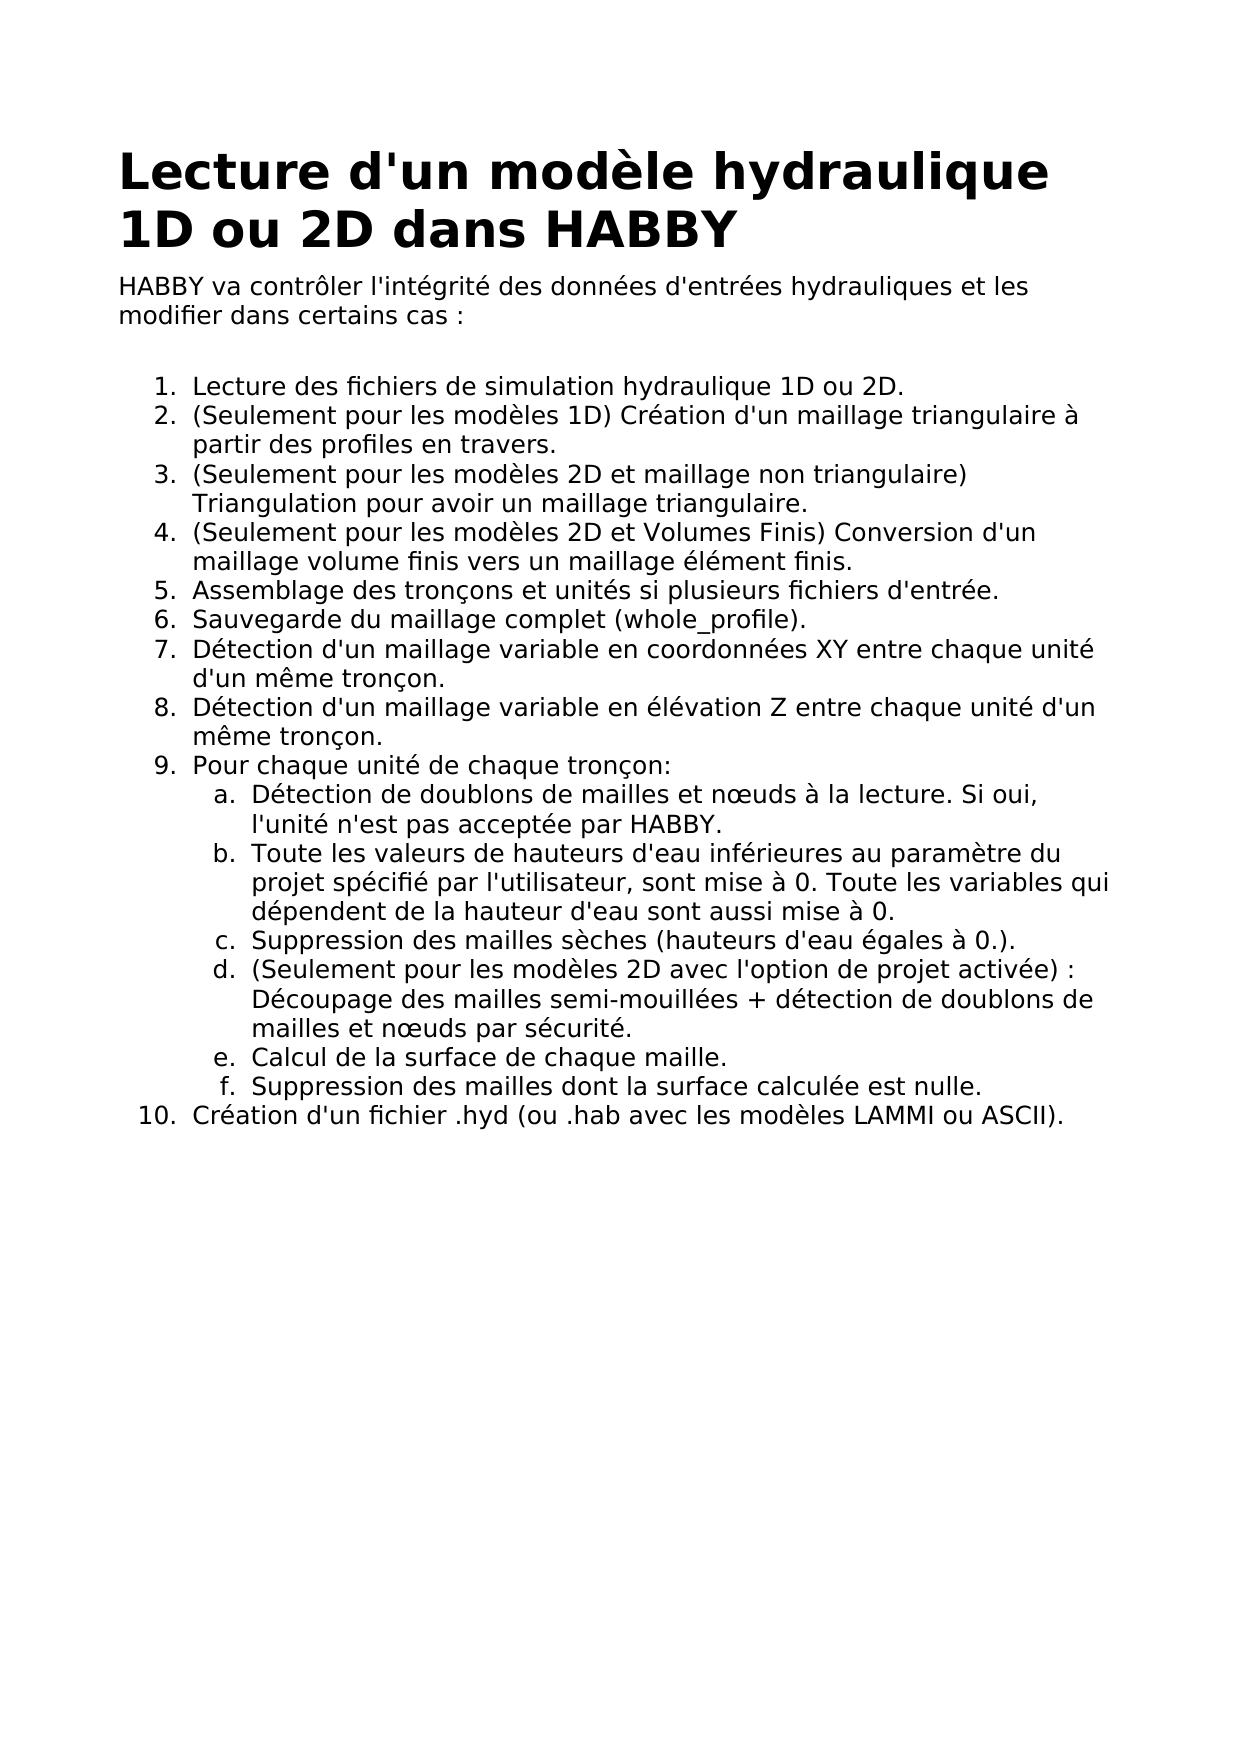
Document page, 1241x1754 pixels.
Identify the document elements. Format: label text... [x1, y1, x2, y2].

list Toute les valeurs de hauteurs d'eau inférieures au paramètre du projet spécifié par l'utilisateur, sont mise à 0. Toute les variables qui dépendent de la hauteur d'eau sont aussi mise à 0. [236, 839, 1122, 927]
list Sauvegarde du maillage complet (whole_profile). [177, 606, 1122, 635]
subtitle Lecture d'un modèle hydraulique 1D ou 2D dans HABBY [118, 143, 1122, 259]
list Création d'un fichier .hyd (ou .hab avec les modèles LAMMI ou ASCII). [177, 1102, 1122, 1131]
list Détection de doublons de mailles et nœuds à la lecture. Si oui, l'unité n'est pas acceptée par HABBY. [236, 781, 1122, 839]
list (Seulement pour les modèles 2D et maillage non triangulaire) Triangulation pour avoir un maillage triangulaire. [177, 460, 1122, 518]
list (Seulement pour les modèles 2D avec l'option de projet activée) : Découpage des mailles semi-mouillées + détection de doublons de mailles et nœuds par sécurité. [236, 956, 1122, 1043]
list Calcul de la surface de chaque maille. [236, 1043, 1122, 1072]
list Suppression des mailles sèches (hauteurs d'eau égales à 0.). [236, 927, 1122, 956]
list Détection d'un maillage variable en coordonnées XY entre chaque unité d'un même tronçon. [177, 635, 1122, 693]
list Lecture des fichiers de simulation hydraulique 1D ou 2D. [177, 372, 1122, 402]
list Suppression des mailles dont la surface calculée est nulle. [236, 1072, 1122, 1102]
list Détection d'un maillage variable en élévation Z entre chaque unité d'un même tronçon. [177, 693, 1122, 752]
text HABBY va contrôler l'intégrité des données d'entrées hydrauliques et les modifier dans certains cas : [118, 272, 1122, 330]
list Pour chaque unité de chaque tronçon: [177, 752, 1122, 781]
list (Seulement pour les modèles 1D) Création d'un maillage triangulaire à partir des profiles en travers. [177, 402, 1122, 460]
list (Seulement pour les modèles 2D et Volumes Finis) Conversion d'un maillage volume finis vers un maillage élément finis. [177, 518, 1122, 577]
list Assemblage des tronçons et unités si plusieurs fichiers d'entrée. [177, 577, 1122, 606]
